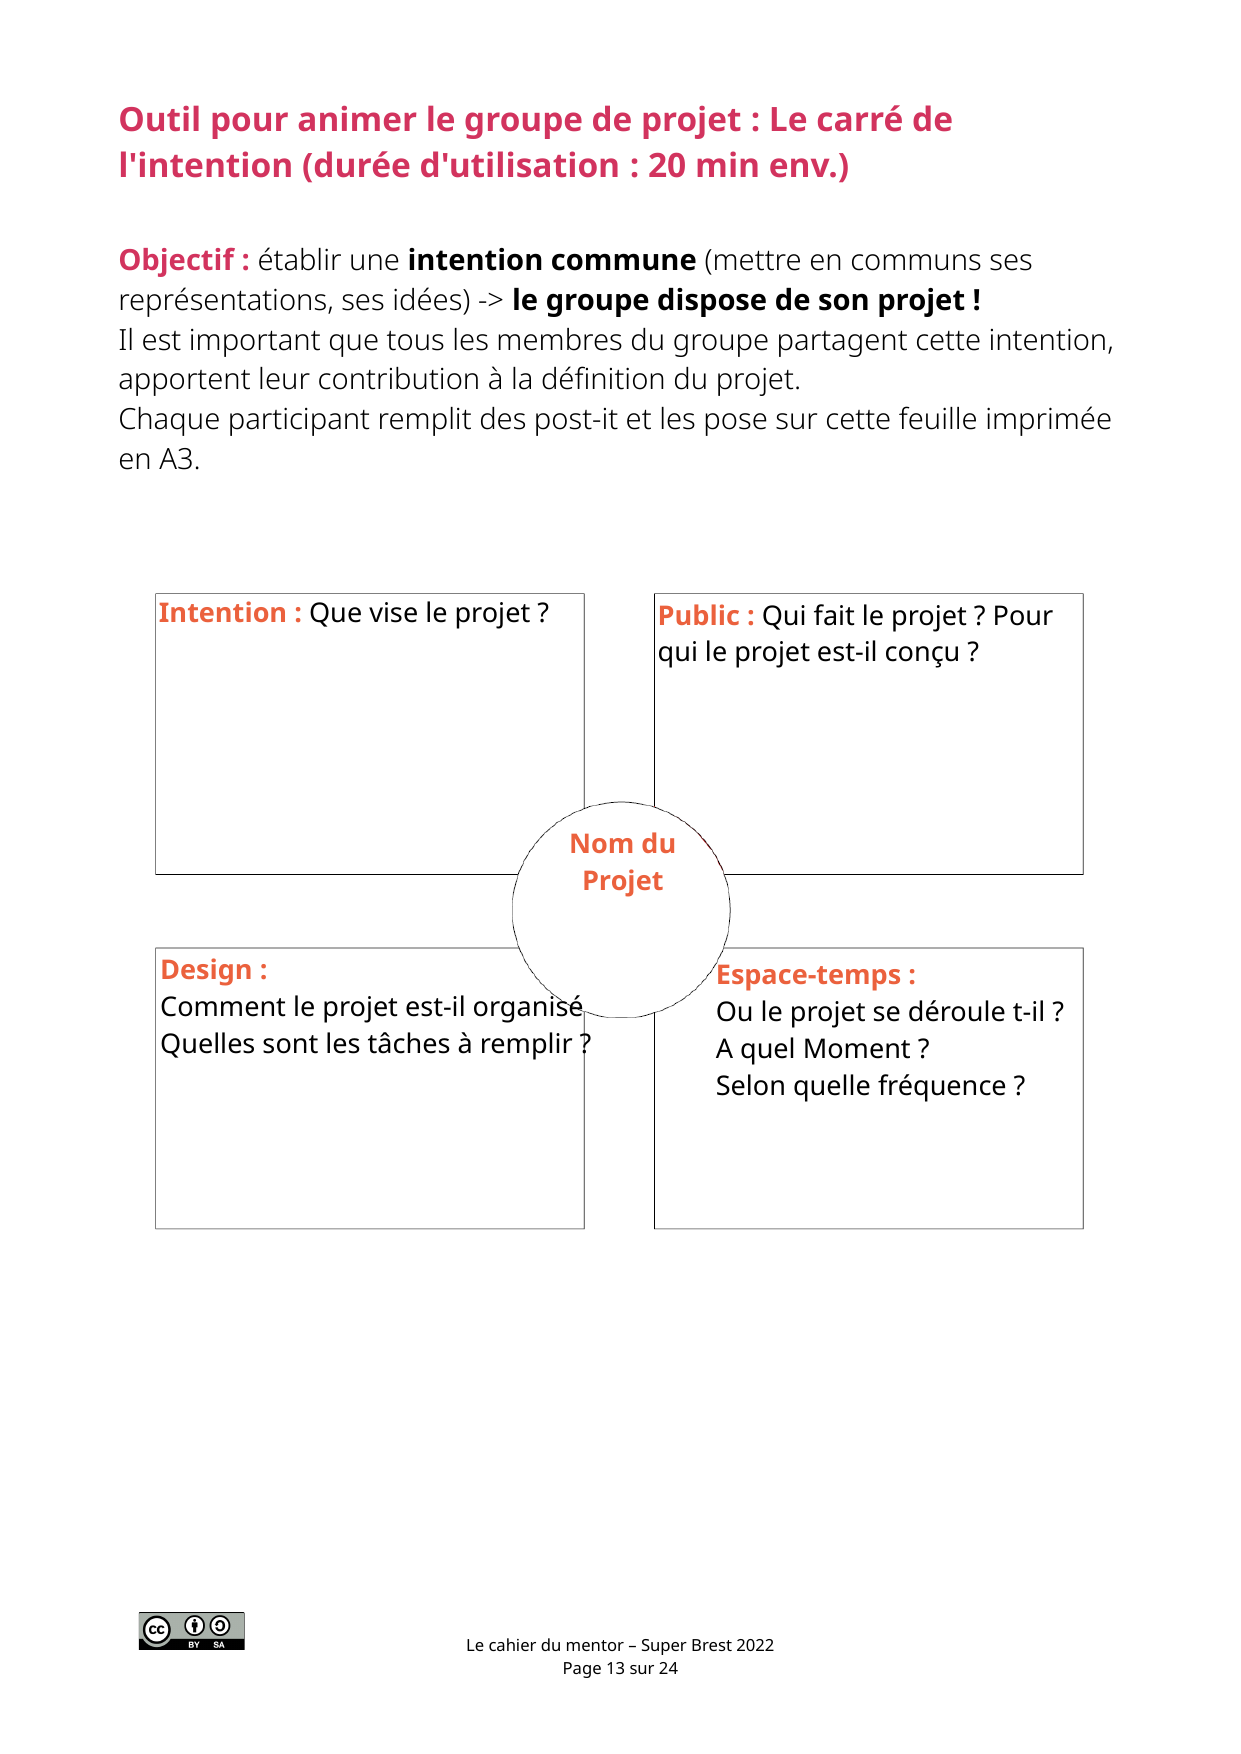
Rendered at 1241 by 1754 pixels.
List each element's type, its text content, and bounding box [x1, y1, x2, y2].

subtitle Outil pour animer le groupe de projet : Le carré de l'intention (durée d'utilisation : 20 min env.) [118, 96, 1122, 187]
text Objectif : établir une intention commune (mettre en communs ses représentations, ses idées) -> le groupe dispose de son projet ! [118, 239, 1122, 319]
text Il est important que tous les membres du groupe partagent cette intention, apportent leur contribution à la définition du projet. [118, 319, 1122, 398]
text Chaque participant remplit des post-it et les pose sur cette feuille imprimée en A3. [118, 398, 1122, 478]
picture [118, 557, 1123, 1267]
picture [138, 1612, 245, 1650]
